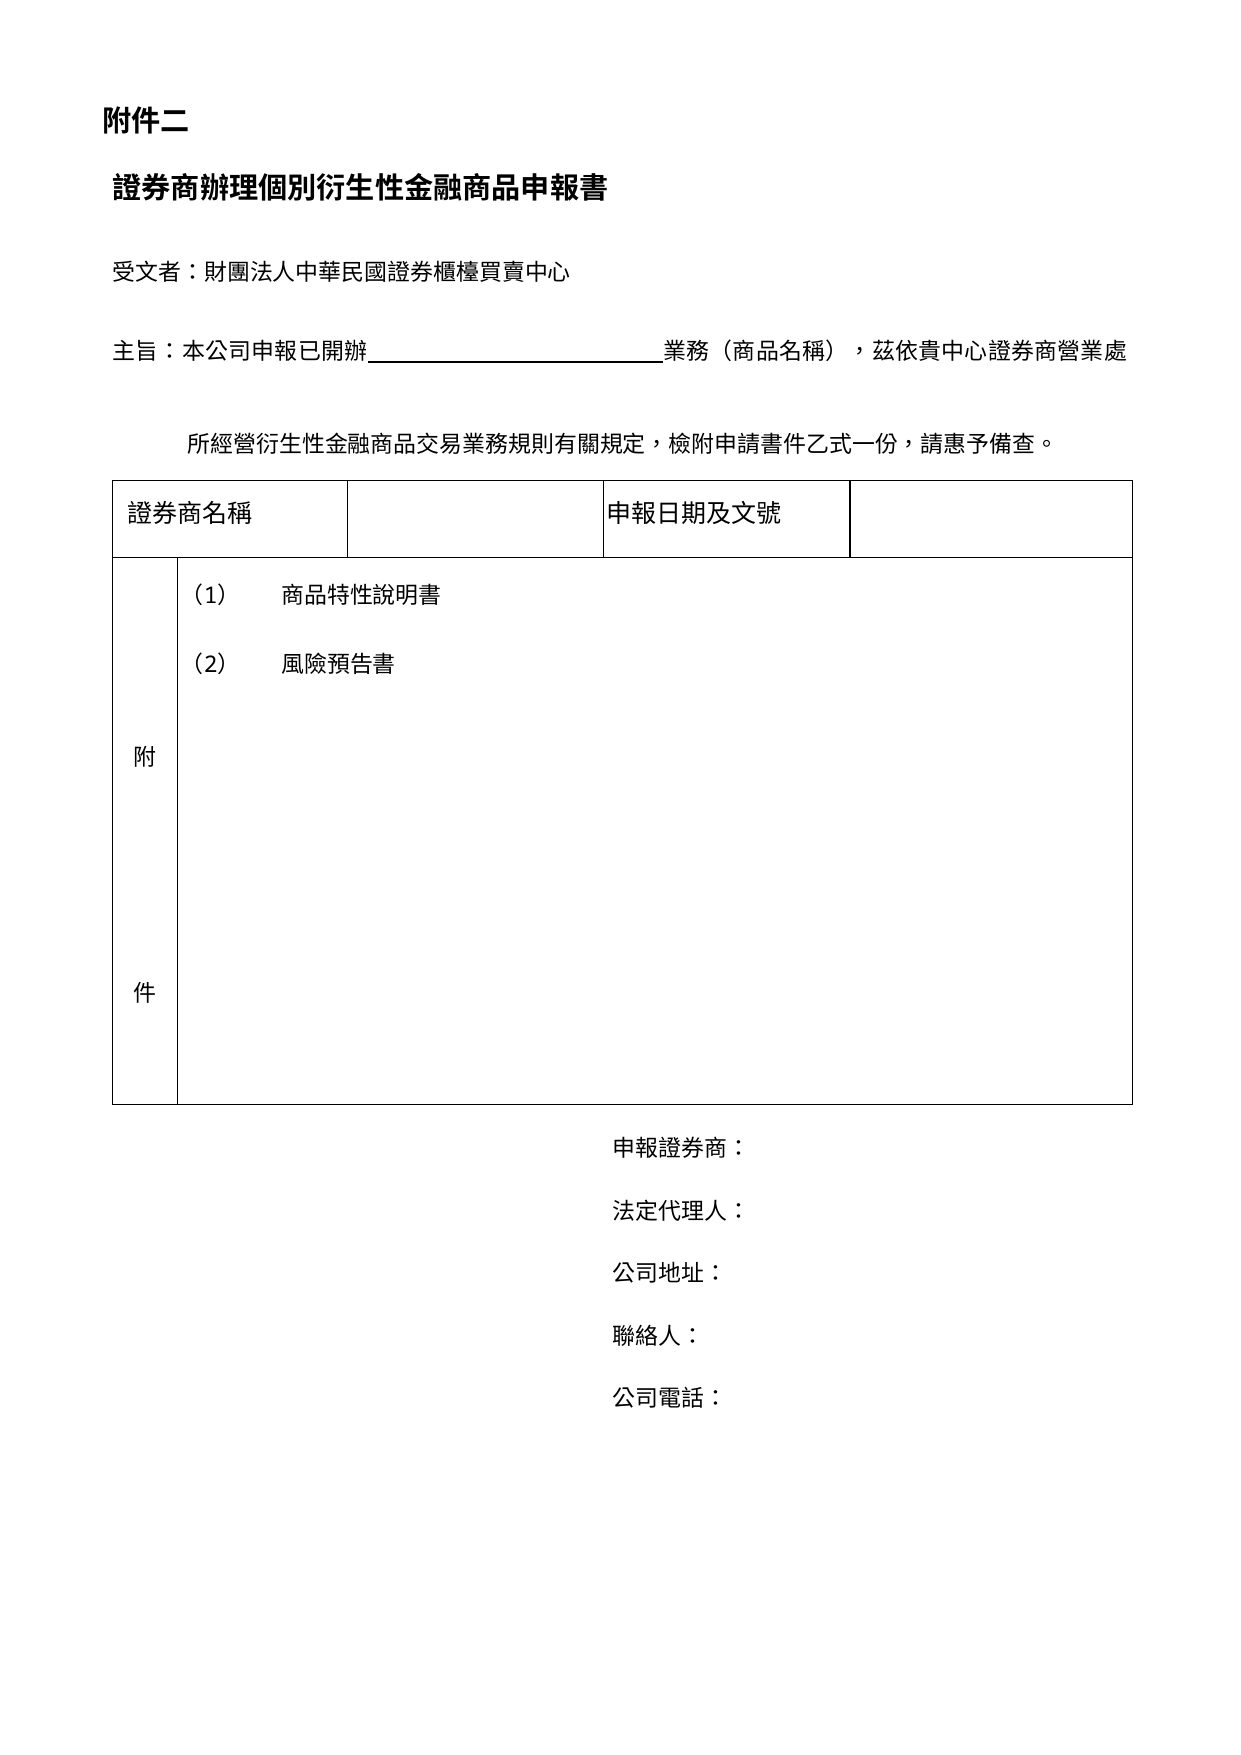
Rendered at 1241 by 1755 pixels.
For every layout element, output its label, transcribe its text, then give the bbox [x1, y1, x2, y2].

text 證券商辦理個別衍生性金融商品申報書 [87, 90, 1128, 207]
table_header [348, 481, 603, 557]
text 申報證券商： [112, 1105, 1128, 1168]
text 聯絡人： [112, 1293, 1128, 1355]
text 附件二 [102, 98, 272, 140]
table_header 證券商名稱 [113, 481, 347, 557]
text 受文者：財團法人中華民國證券櫃檯買賣中心 [112, 228, 1128, 291]
table_header [851, 481, 1132, 557]
table_cell 附 件 [113, 558, 177, 1104]
text 公司電話： [112, 1355, 1128, 1418]
table_header 申報日期及文號 [604, 481, 849, 557]
table_cell 商品特性說明書 風險預告書 [178, 558, 1132, 1104]
text 法定代理人： [112, 1168, 1128, 1230]
text 公司地址： [112, 1230, 1128, 1293]
text 主旨：本公司申報已開辦 業務（商品名稱），茲依貴中心證券商營業處所經營衍生性金融商品交易業務規則有關規定，檢附申請書件乙式一份，請惠予備查。 [112, 308, 1128, 464]
